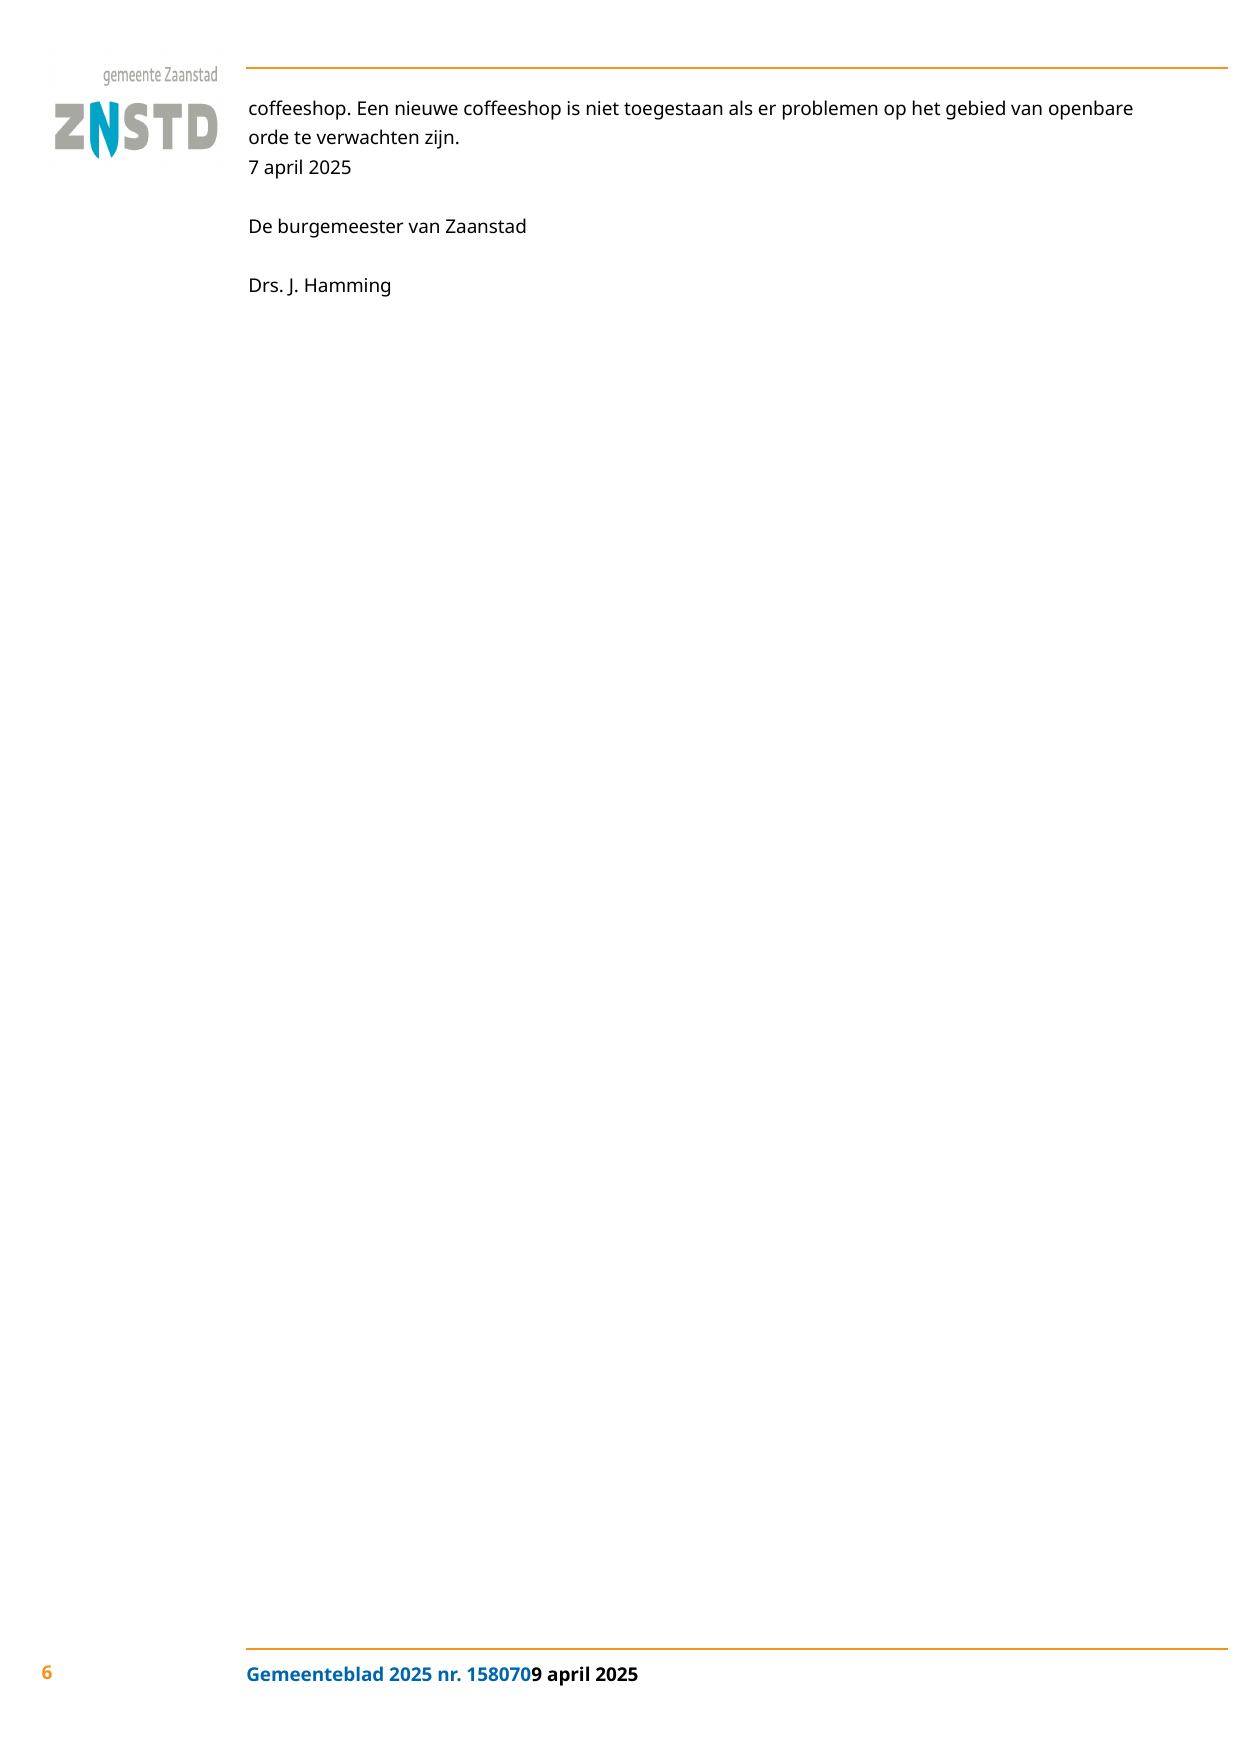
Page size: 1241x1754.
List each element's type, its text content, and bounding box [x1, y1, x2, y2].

picture [41, 47, 231, 172]
text De burgemeester van Zaanstad [248, 213, 1152, 239]
text 7 april 2025 [248, 154, 1152, 180]
text Drs. J. Hamming [248, 272, 1152, 298]
text coffeeshop. Een nieuwe coffeeshop is niet toegestaan als er problemen op het gebied van openbare orde te verwachten zijn. [248, 95, 1152, 150]
